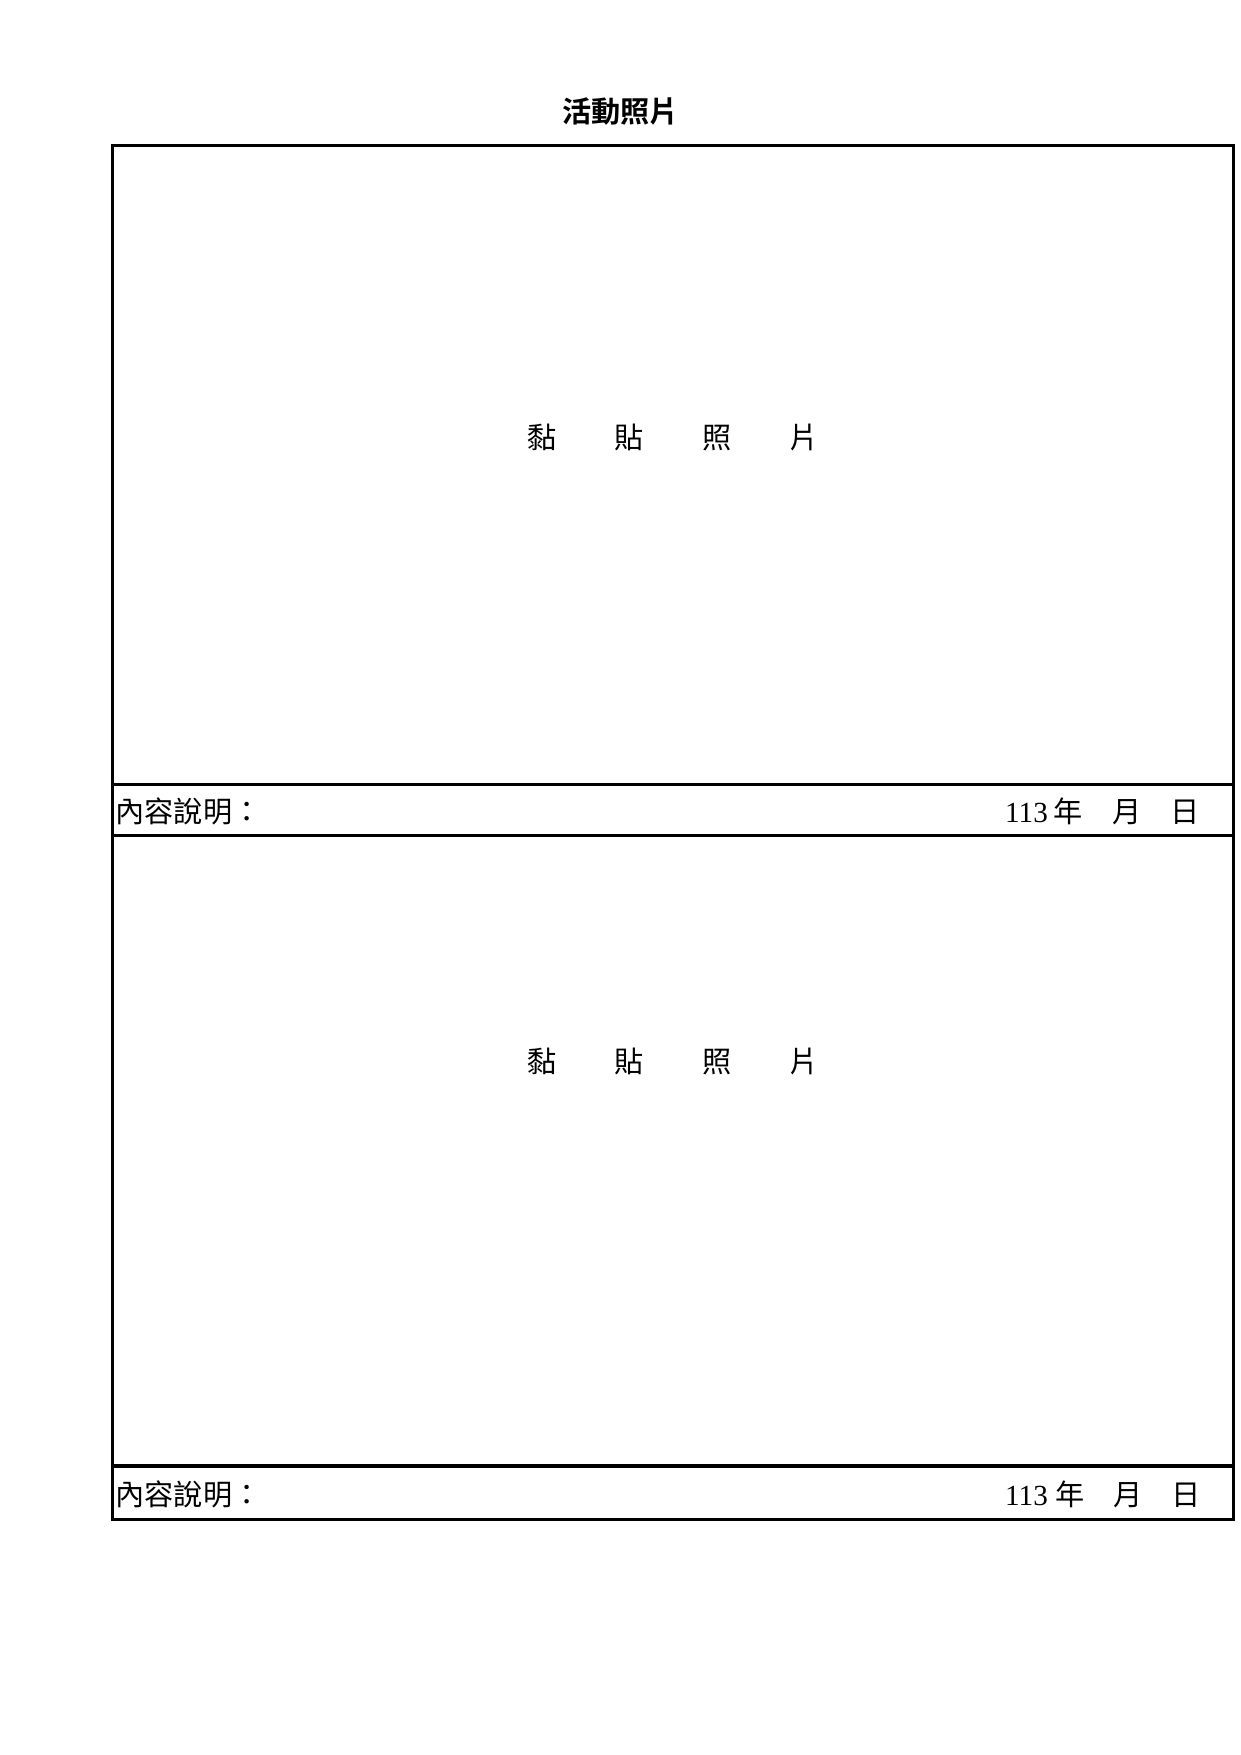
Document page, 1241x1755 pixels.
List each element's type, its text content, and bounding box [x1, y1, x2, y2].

table_cell 內容說明： 113年 月 日 [114, 786, 1232, 834]
table_cell 內容說明： 113 年 月 日 [114, 1468, 1232, 1518]
table_cell 黏 貼 照 片 [114, 837, 1232, 1464]
text 活動照片 [112, 89, 1128, 131]
table_header 黏 貼 照 片 [114, 147, 1232, 783]
